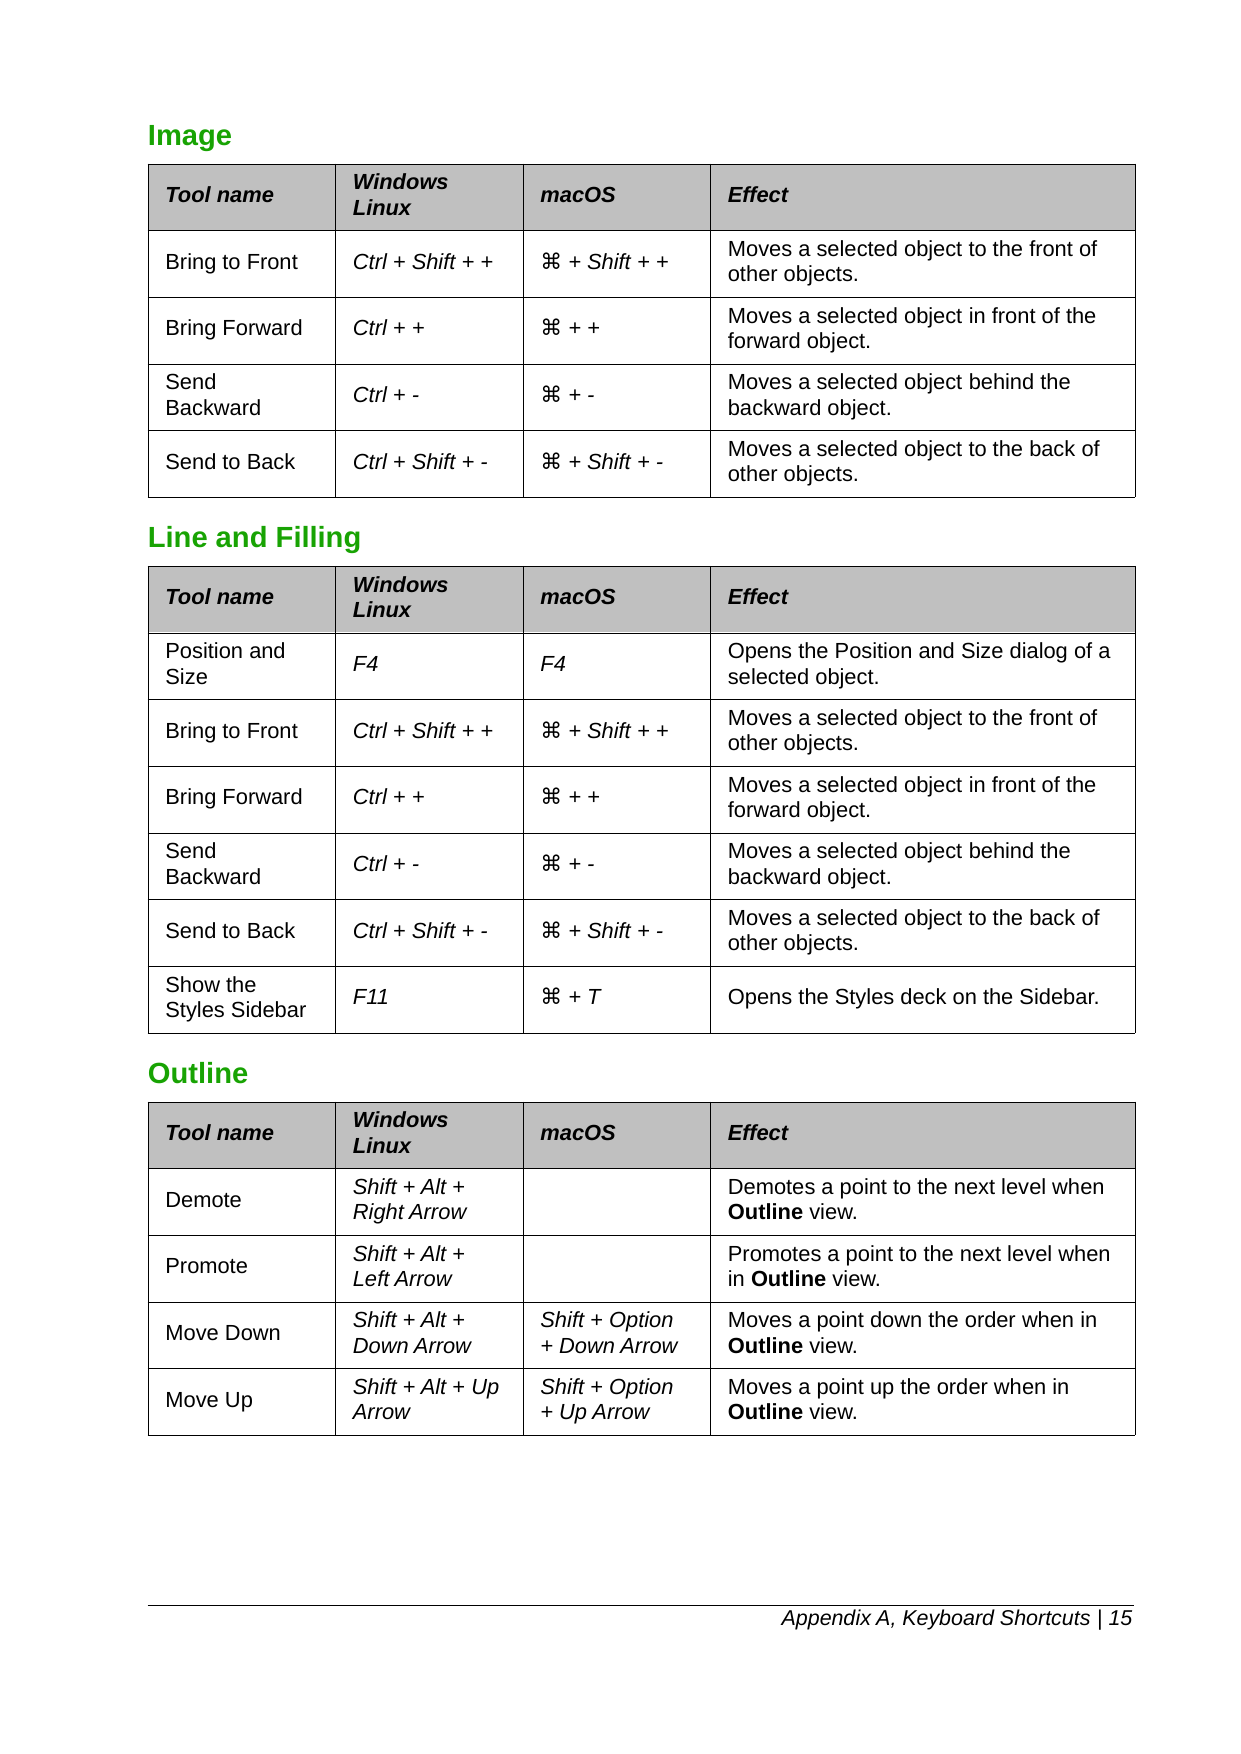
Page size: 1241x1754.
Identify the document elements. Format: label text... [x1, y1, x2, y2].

table_cell Position and Size [149, 634, 335, 699]
table_cell Moves a selected object to the back of other objects. [711, 900, 1135, 966]
table_header Effect [711, 1103, 1135, 1168]
subtitle Outline [148, 1056, 1134, 1090]
table_cell F4 [336, 634, 523, 699]
table_cell [524, 1169, 710, 1235]
table_cell Ctrl + + [336, 767, 523, 832]
table_cell Ctrl + - [336, 365, 523, 430]
table_cell Ctrl + + [336, 298, 523, 363]
table_cell Bring to Front [149, 700, 335, 766]
table_header Effect [711, 567, 1135, 632]
table_cell ⌘ + - [524, 365, 710, 430]
table_header Effect [711, 165, 1135, 230]
table_cell Bring Forward [149, 767, 335, 832]
table_cell Opens the Styles deck on the Sidebar. [711, 967, 1135, 1032]
table_cell Moves a selected object to the front of other objects. [711, 700, 1135, 766]
table_cell Moves a selected object behind the backward object. [711, 834, 1135, 899]
table_cell ⌘ + - [524, 834, 710, 899]
table_cell Send Backward [149, 365, 335, 430]
subtitle Image [148, 118, 1134, 152]
table_cell Ctrl + - [336, 834, 523, 899]
table_cell Shift + Alt + Right Arrow [336, 1169, 523, 1235]
table_cell Shift + Alt + Down Arrow [336, 1303, 523, 1368]
table_cell Moves a selected object to the back of other objects. [711, 431, 1135, 497]
subtitle Line and Filling [148, 521, 1134, 554]
table_cell ⌘ + Shift + + [524, 700, 710, 766]
table_cell ⌘ + + [524, 767, 710, 832]
table_cell ⌘ + Shift + + [524, 231, 710, 297]
table_cell Ctrl + Shift + - [336, 431, 523, 497]
table_cell Send to Back [149, 431, 335, 497]
table_header macOS [524, 1103, 710, 1168]
table_cell ⌘ + Shift + - [524, 431, 710, 497]
table_header macOS [524, 165, 710, 230]
table_cell Promote [149, 1236, 335, 1302]
table_cell ⌘ + Shift + - [524, 900, 710, 966]
table_cell Shift + Alt + Up Arrow [336, 1369, 523, 1435]
table_cell F4 [524, 634, 710, 699]
table_cell Send Backward [149, 834, 335, 899]
table_cell F11 [336, 967, 523, 1032]
table_cell Moves a selected object behind the backward object. [711, 365, 1135, 430]
table_cell Promotes a point to the next level when in Outline view. [711, 1236, 1135, 1302]
table_cell [524, 1236, 710, 1302]
table_cell Shift + Option + Down Arrow [524, 1303, 710, 1368]
table_cell Ctrl + Shift + - [336, 900, 523, 966]
table_cell Demote [149, 1169, 335, 1235]
table_cell Bring Forward [149, 298, 335, 363]
table_cell Shift + Alt + Left Arrow [336, 1236, 523, 1302]
table_cell ⌘ + + [524, 298, 710, 363]
table_cell Move Up [149, 1369, 335, 1435]
table_cell Show the Styles Sidebar [149, 967, 335, 1032]
table_cell Shift + Option + Up Arrow [524, 1369, 710, 1435]
table_cell Ctrl + Shift + + [336, 700, 523, 766]
table_cell Send to Back [149, 900, 335, 966]
table_cell Moves a point up the order when in Outline view. [711, 1369, 1135, 1435]
table_cell Bring to Front [149, 231, 335, 297]
table_cell Moves a selected object in front of the forward object. [711, 298, 1135, 363]
table_cell ⌘ + T [524, 967, 710, 1032]
table_cell Moves a point down the order when in Outline view. [711, 1303, 1135, 1368]
table_cell Opens the Position and Size dialog of a selected object. [711, 634, 1135, 699]
table_header Tool name [149, 567, 335, 632]
table_cell Move Down [149, 1303, 335, 1368]
table_header macOS [524, 567, 710, 632]
table_cell Moves a selected object in front of the forward object. [711, 767, 1135, 832]
table_cell Moves a selected object to the front of other objects. [711, 231, 1135, 297]
table_header Windows Linux [336, 567, 523, 632]
table_header Windows Linux [336, 165, 523, 230]
table_header Tool name [149, 1103, 335, 1168]
table_header Tool name [149, 165, 335, 230]
table_cell Demotes a point to the next level when Outline view. [711, 1169, 1135, 1235]
table_header Windows Linux [336, 1103, 523, 1168]
table_cell Ctrl + Shift + + [336, 231, 523, 297]
